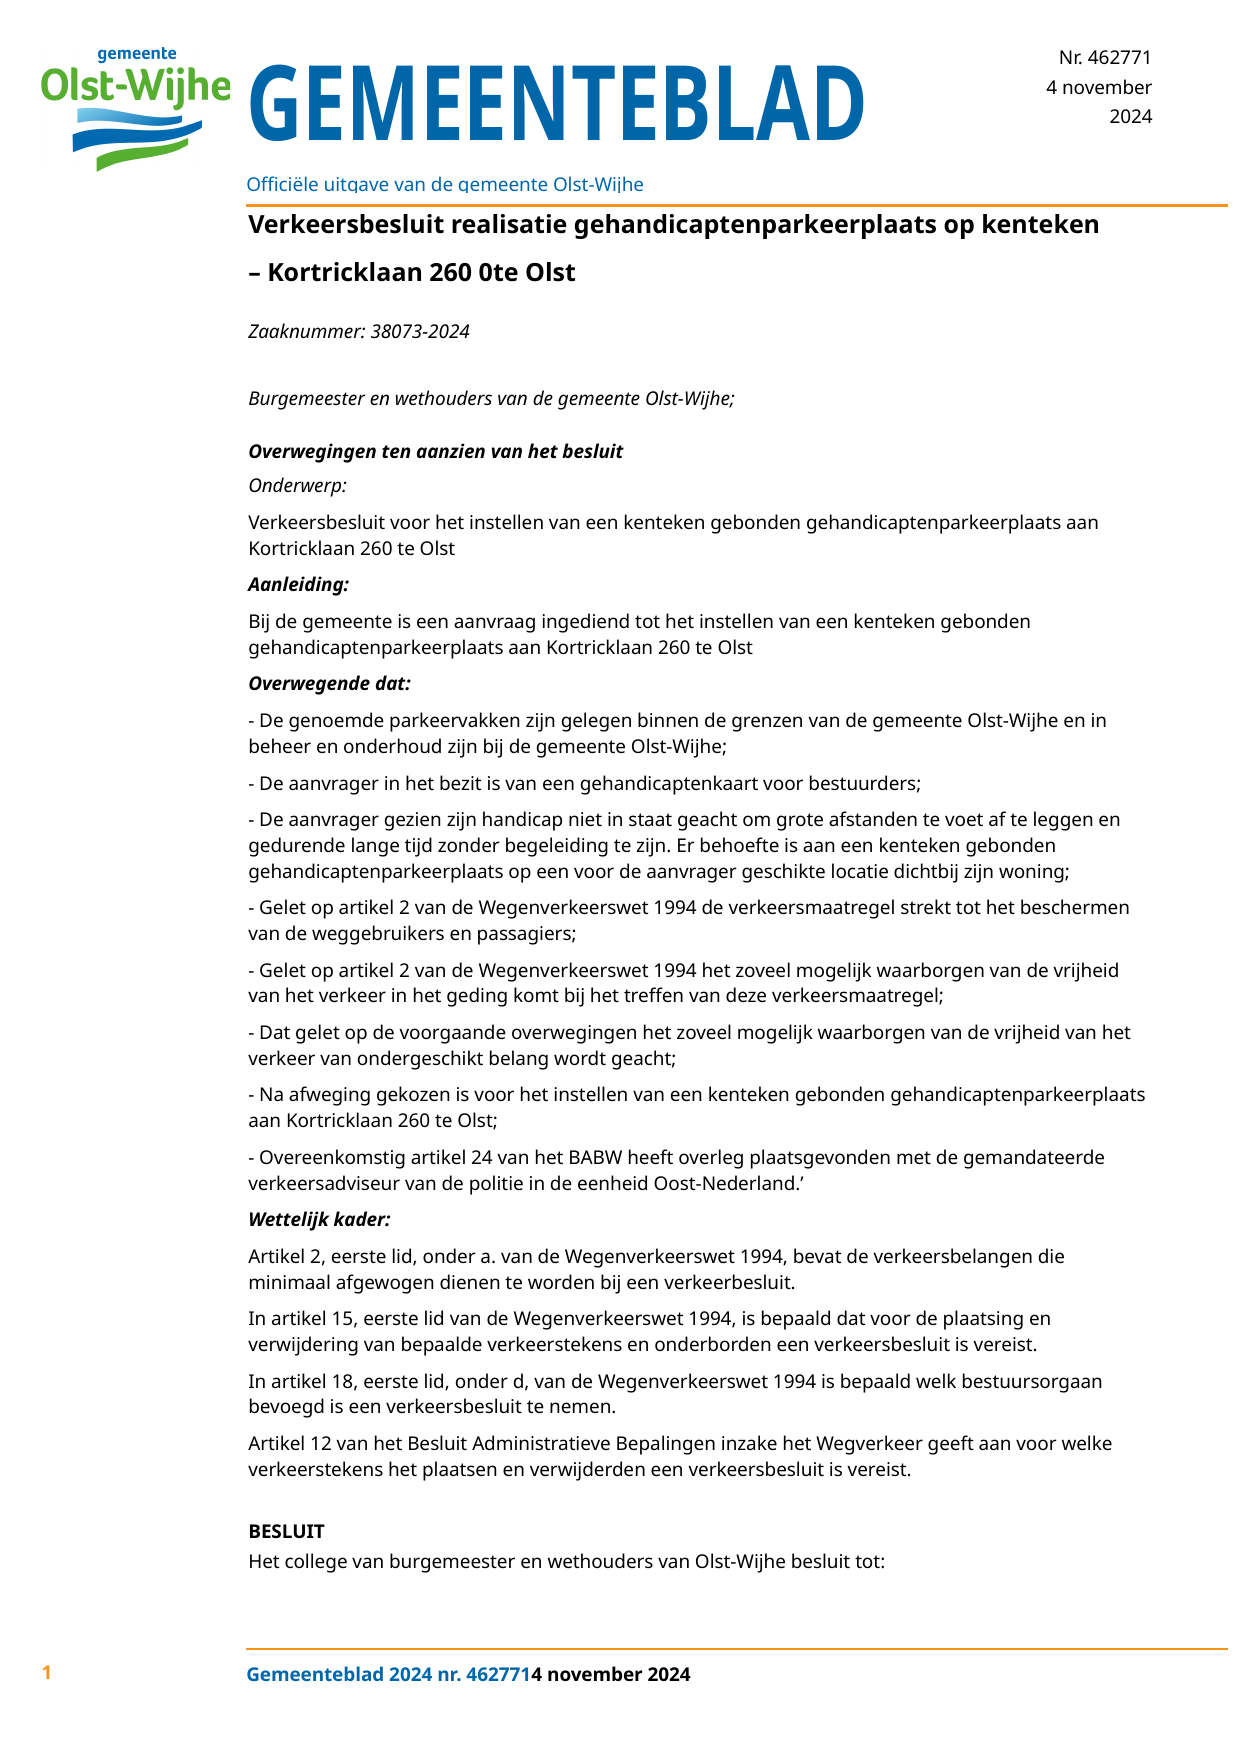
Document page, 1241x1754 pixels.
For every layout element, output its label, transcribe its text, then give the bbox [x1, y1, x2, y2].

picture [41, 47, 231, 172]
text In artikel 15, eerste lid van de Wegenverkeerswet 1994, is bepaald dat voor de plaatsing en verwijdering van bepaalde verkeerstekens en onderborden een verkeersbesluit is vereist. [248, 1306, 1152, 1357]
text In artikel 18, eerste lid, onder d, van de Wegenverkeerswet 1994 is bepaald welk bestuursorgaan bevoegd is een verkeersbesluit te nemen. [248, 1368, 1152, 1419]
text - Gelet op artikel 2 van de Wegenverkeerswet 1994 het zoveel mogelijk waarborgen van de vrijheid van het verkeer in het geding komt bij het treffen van deze verkeersmaatregel; [248, 957, 1152, 1008]
text Verkeersbesluit voor het instellen van een kenteken gebonden gehandicaptenparkeerplaats aan Kortricklaan 260 te Olst [248, 509, 1152, 561]
text Wettelijk kader: [248, 1206, 1152, 1232]
text Artikel 2, eerste lid, onder a. van de Wegenverkeerswet 1994, bevat de verkeersbelangen die minimaal afgewogen dienen te worden bij een verkeerbesluit. [248, 1243, 1152, 1294]
text - Dat gelet op de voorgaande overwegingen het zoveel mogelijk waarborgen van de vrijheid van het verkeer van ondergeschikt belang wordt geacht; [248, 1019, 1152, 1071]
text - Na afweging gekozen is voor het instellen van een kenteken gebonden gehandicaptenparkeerplaats aan Kortricklaan 260 te Olst; [248, 1082, 1152, 1133]
text Zaaknummer: 38073-2024 [248, 318, 1152, 344]
text Burgemeester en wethouders van de gemeente Olst-Wijhe; [248, 386, 1152, 411]
text Verkeersbesluit realisatie gehandicaptenparkeerplaats op kenteken – Kortricklaan 260 0te Olst [248, 207, 1152, 288]
text Aanleiding: [248, 572, 1152, 597]
text - Gelet op artikel 2 van de Wegenverkeerswet 1994 de verkeersmaatregel strekt tot het beschermen van de weggebruikers en passagiers; [248, 894, 1152, 946]
text Overwegingen ten aanzien van het besluit [248, 438, 1152, 464]
text Bij de gemeente is een aanvraag ingediend tot het instellen van een kenteken gebonden gehandicaptenparkeerplaats aan Kortricklaan 260 te Olst [248, 608, 1152, 660]
text - Overeenkomstig artikel 24 van het BABW heeft overleg plaatsgevonden met de gemandateerde verkeersadviseur van de politie in de eenheid Oost-Nederland.’ [248, 1144, 1152, 1196]
text Overwegende dat: [248, 671, 1152, 696]
text Het college van burgemeester en wethouders van Olst-Wijhe besluit tot: [248, 1548, 1152, 1574]
text - De aanvrager in het bezit is van een gehandicaptenkaart voor bestuurders; [248, 770, 1152, 795]
text Onderwerp: [248, 472, 1152, 498]
text - De genoemde parkeervakken zijn gelegen binnen de grenzen van de gemeente Olst-Wijhe en in beheer en onderhoud zijn bij de gemeente Olst-Wijhe; [248, 707, 1152, 759]
text BESLUIT [248, 1519, 1152, 1544]
text Artikel 12 van het Besluit Administratieve Bepalingen inzake het Wegverkeer geeft aan voor welke verkeerstekens het plaatsen en verwijderden een verkeersbesluit is vereist. [248, 1430, 1152, 1482]
text - De aanvrager gezien zijn handicap niet in staat geacht om grote afstanden te voet af te leggen en gedurende lange tijd zonder begeleiding te zijn. Er behoefte is aan een kenteken gebonden gehandicaptenparkeerplaats op een voor de aanvrager geschikte locatie dichtbij zijn woning; [248, 806, 1152, 883]
